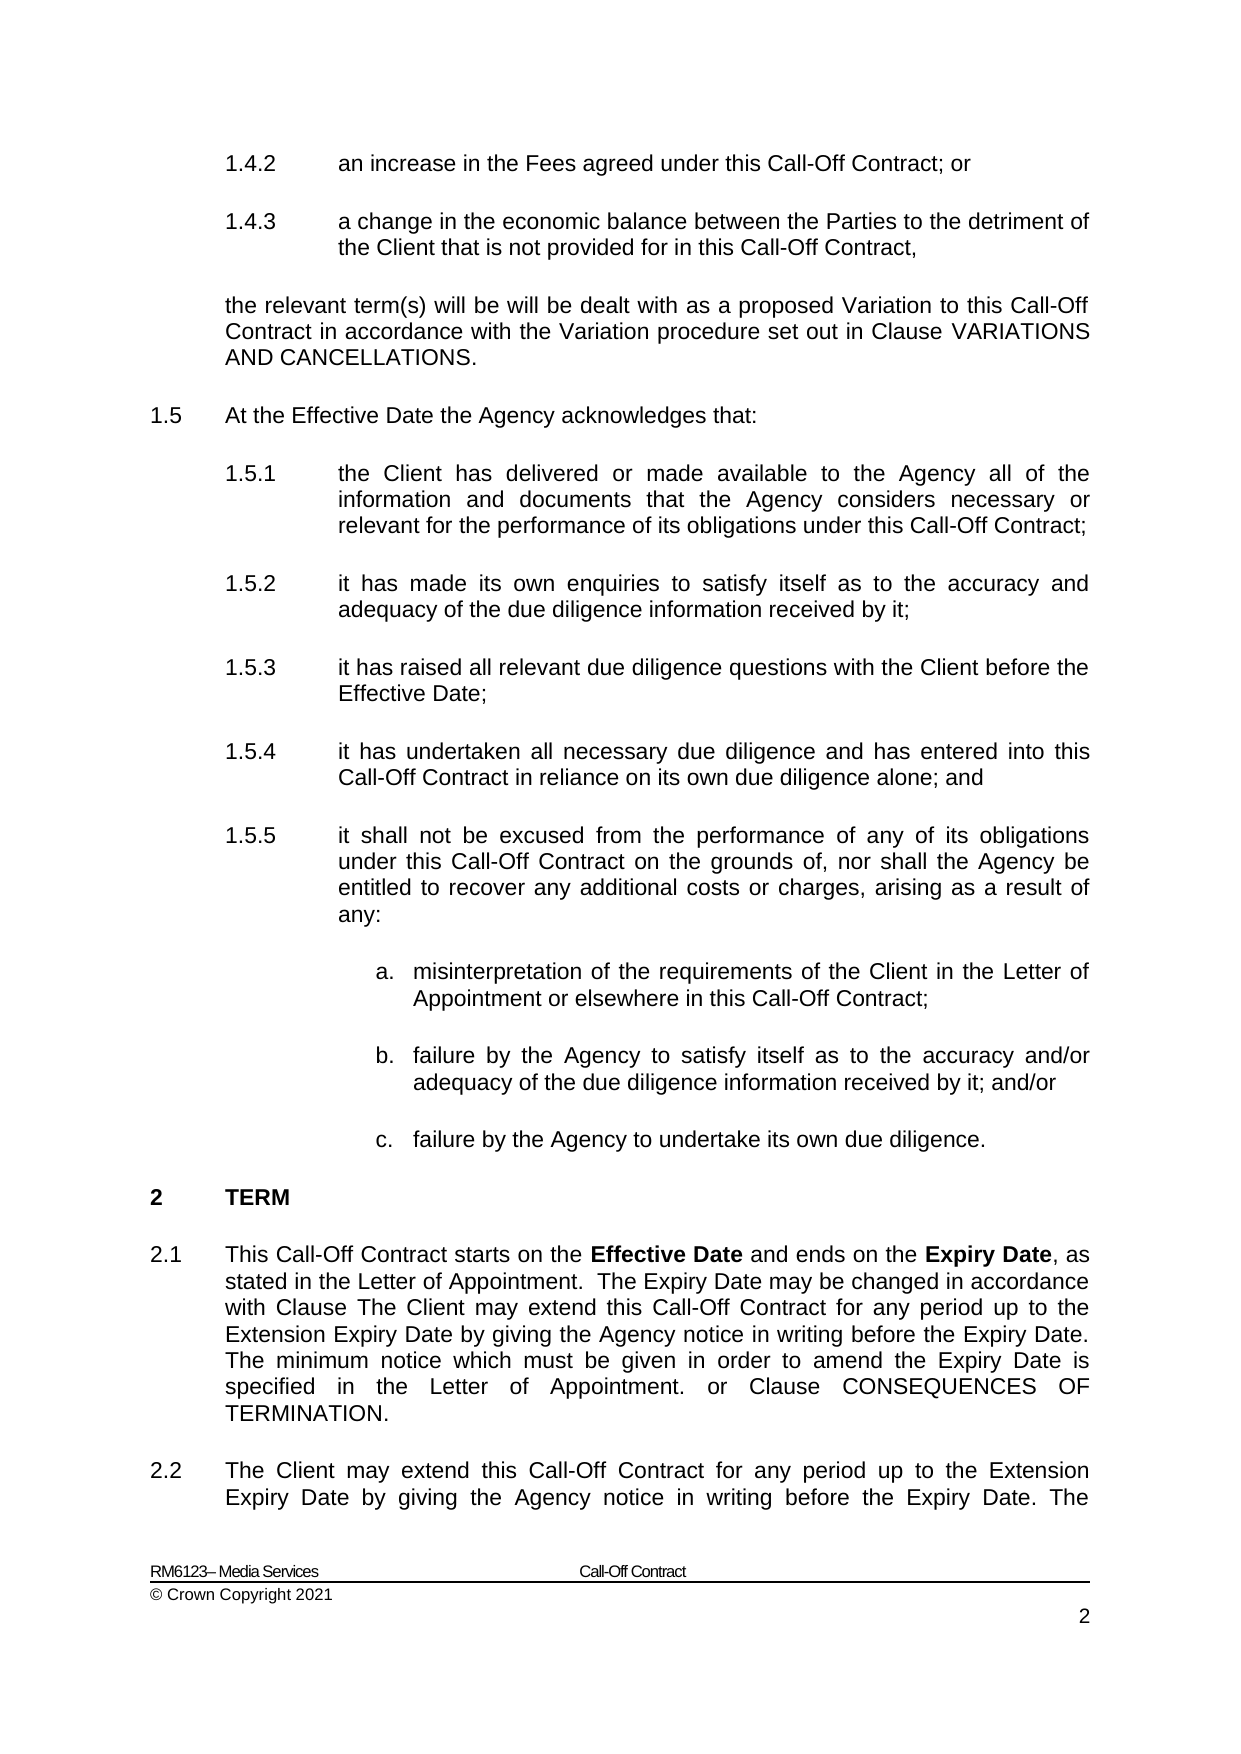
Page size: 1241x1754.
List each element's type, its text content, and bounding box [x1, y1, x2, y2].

list TERM [150, 1184, 1090, 1210]
list it has undertaken all necessary due diligence and has entered into this Call-Off Contract in reliance on its own due diligence alone; and [225, 738, 1090, 790]
list The Client may extend this Call-Off Contract for any period up to the Extension Expiry Date by giving the Agency notice in writing before the Expiry Date. The [150, 1457, 1090, 1510]
list This Call-Off Contract starts on the Effective Date and ends on the Expiry Date, as stated in the Letter of Appointment. The Expiry Date may be changed in accordance with Clause 2.2 or Clause 23. [150, 1241, 1090, 1426]
list it has raised all relevant due diligence questions with the Client before the Effective Date; [225, 654, 1090, 706]
list it has made its own enquiries to satisfy itself as to the accuracy and adequacy of the due diligence information received by it; [225, 570, 1090, 622]
list misinterpretation of the requirements of the Client in the Letter of Appointment or elsewhere in this Call-Off Contract; [375, 958, 1090, 1011]
list it shall not be excused from the performance of any of its obligations under this Call-Off Contract on the grounds of, nor shall the Agency be entitled to recover any additional costs or charges, arising as a result of any: [225, 822, 1090, 927]
list a change in the economic balance between the Parties to the detriment of the Client that is not provided for in this Call-Off Contract, [225, 208, 1090, 260]
list At the Effective Date the Agency acknowledges that: [150, 402, 1090, 428]
list the Client has delivered or made available to the Agency all of the information and documents that the Agency considers necessary or relevant for the performance of its obligations under this Call-Off Contract; [225, 459, 1090, 538]
list failure by the Agency to undertake its own due diligence. [375, 1126, 1090, 1153]
text the relevant term(s) will be will be dealt with as a proposed Variation to this Call-Off Contract in accordance with the Variation procedure set out in Clause 8. [225, 292, 1090, 371]
list an increase in the Fees agreed under this Call-Off Contract; or [225, 150, 1090, 176]
list failure by the Agency to satisfy itself as to the accuracy and/or adequacy of the due diligence information received by it; and/or [375, 1042, 1090, 1095]
